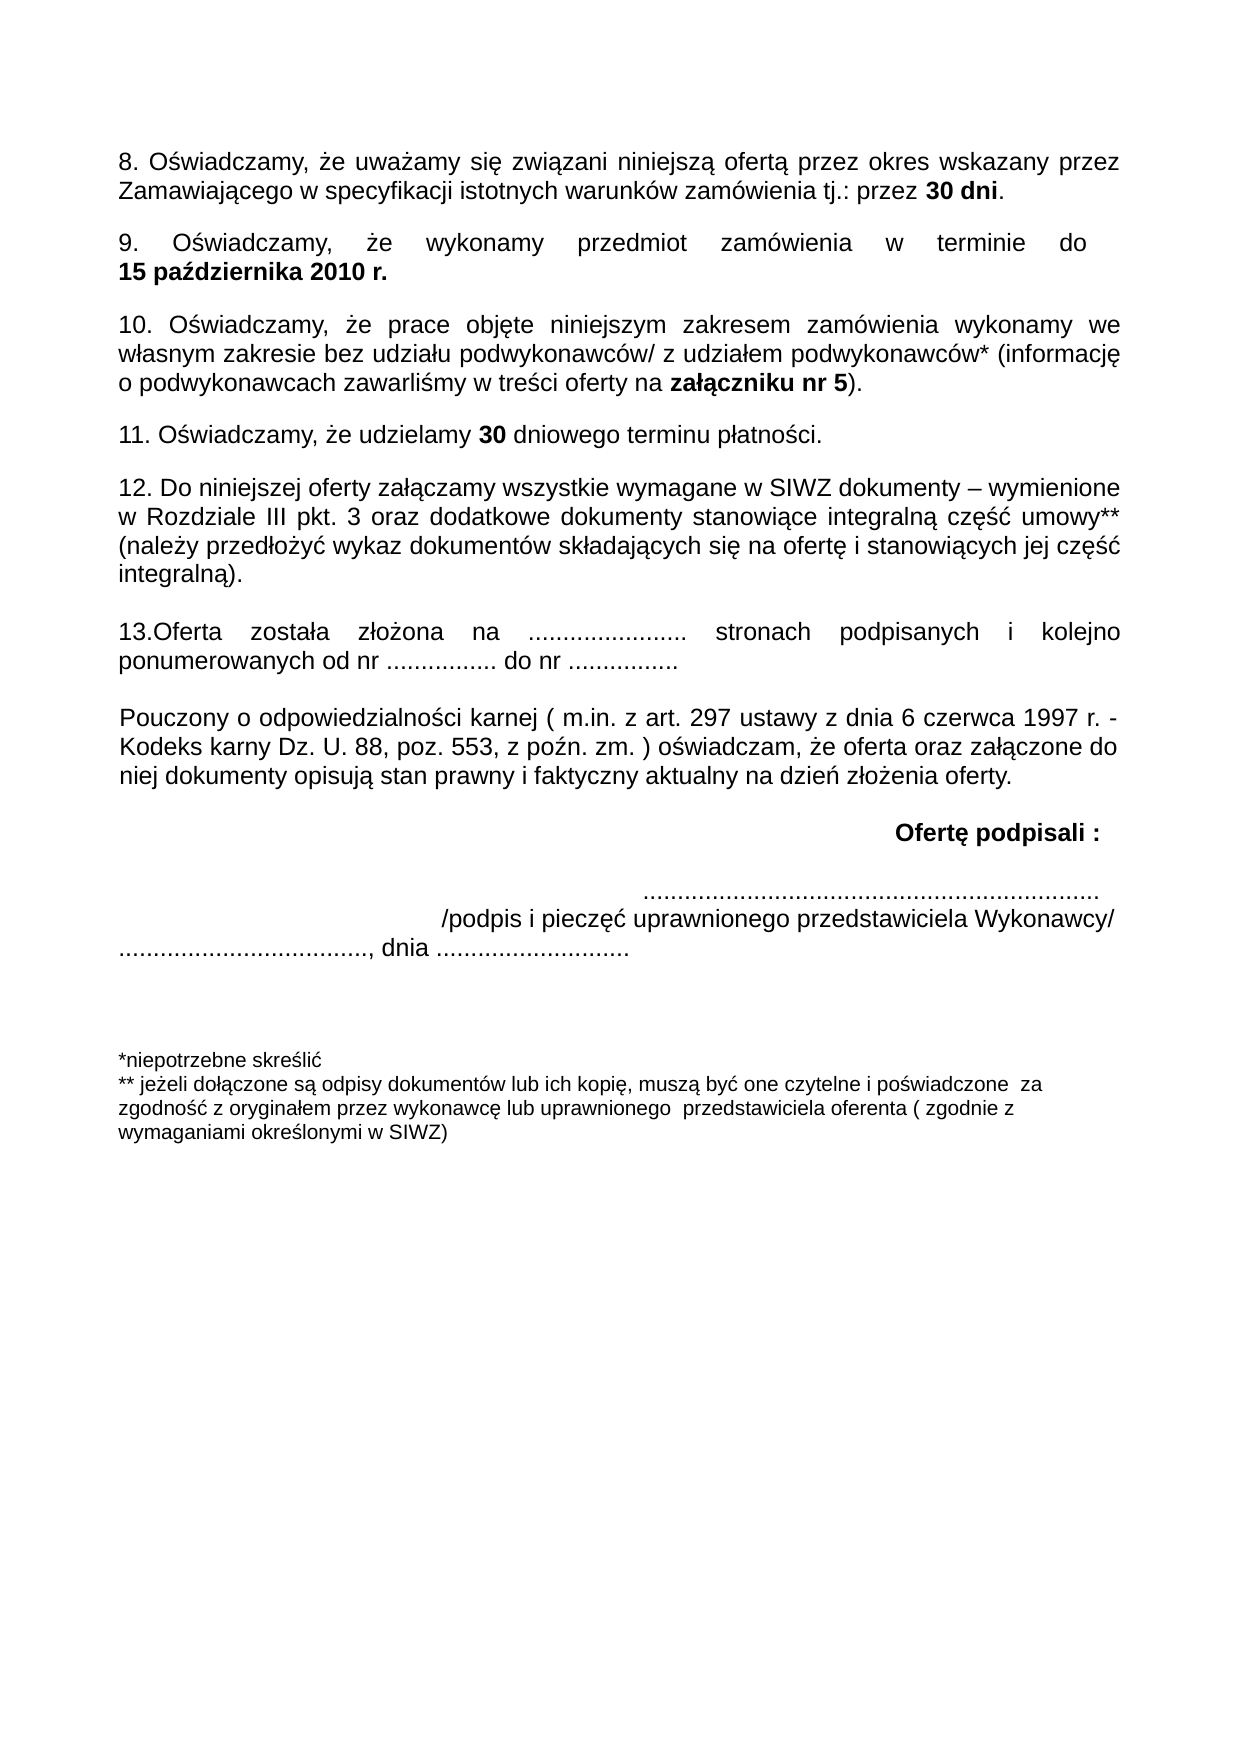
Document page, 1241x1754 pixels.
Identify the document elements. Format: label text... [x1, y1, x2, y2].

text ...................................., dnia ............................ [118, 933, 1122, 962]
text .................................................................. [118, 876, 1122, 904]
text 8. Oświadczamy, że uważamy się związani niniejszą ofertą przez okres wskazany przez Zamawiającego w specyfikacji istotnych warunków zamówienia tj.: przez 30 dni. [118, 147, 1122, 204]
text 10. Oświadczamy, że prace objęte niniejszym zakresem zamówienia wykonamy we własnym zakresie bez udziału podwykonawców/ z udziałem podwykonawców* (informację o podwykonawcach zawarliśmy w treści oferty na załączniku nr 5). [118, 310, 1122, 396]
text Pouczony o odpowiedzialności karnej ( m.in. z art. 297 ustawy z dnia 6 czerwca 1997 r. - Kodeks karny Dz. U. 88, poz. 553, z poźn. zm. ) oświadczam, że oferta oraz załączone do niej dokumenty opisują stan prawny i faktyczny aktualny na dzień złożenia oferty. [119, 703, 1120, 789]
text 11. Oświadczamy, że udzielamy 30 dniowego terminu płatności. [118, 420, 1122, 449]
text /podpis i pieczęć uprawnionego przedstawiciela Wykonawcy/ [118, 904, 1122, 933]
text Ofertę podpisali : [118, 818, 1122, 876]
text 13.Oferta została złożona na ....................... stronach podpisanych i kolejno ponumerowanych od nr ................ do nr ................ [118, 617, 1122, 674]
text *niepotrzebne skreślić [118, 1048, 1122, 1072]
text 9. Oświadczamy, że wykonamy przedmiot zamówienia w terminie do 15 października 2010 r. [118, 228, 1122, 286]
text ** jeżeli dołączone są odpisy dokumentów lub ich kopię, muszą być one czytelne i poświadczone za zgodność z oryginałem przez wykonawcę lub uprawnionego przedstawiciela oferenta ( zgodnie z wymaganiami określonymi w SIWZ) [118, 1072, 1122, 1144]
text 12. Do niniejszej oferty załączamy wszystkie wymagane w SIWZ dokumenty – wymienione w Rozdziale III pkt. 3 oraz dodatkowe dokumenty stanowiące integralną część umowy** (należy przedłożyć wykaz dokumentów składających się na ofertę i stanowiących jej część integralną). [118, 473, 1122, 588]
